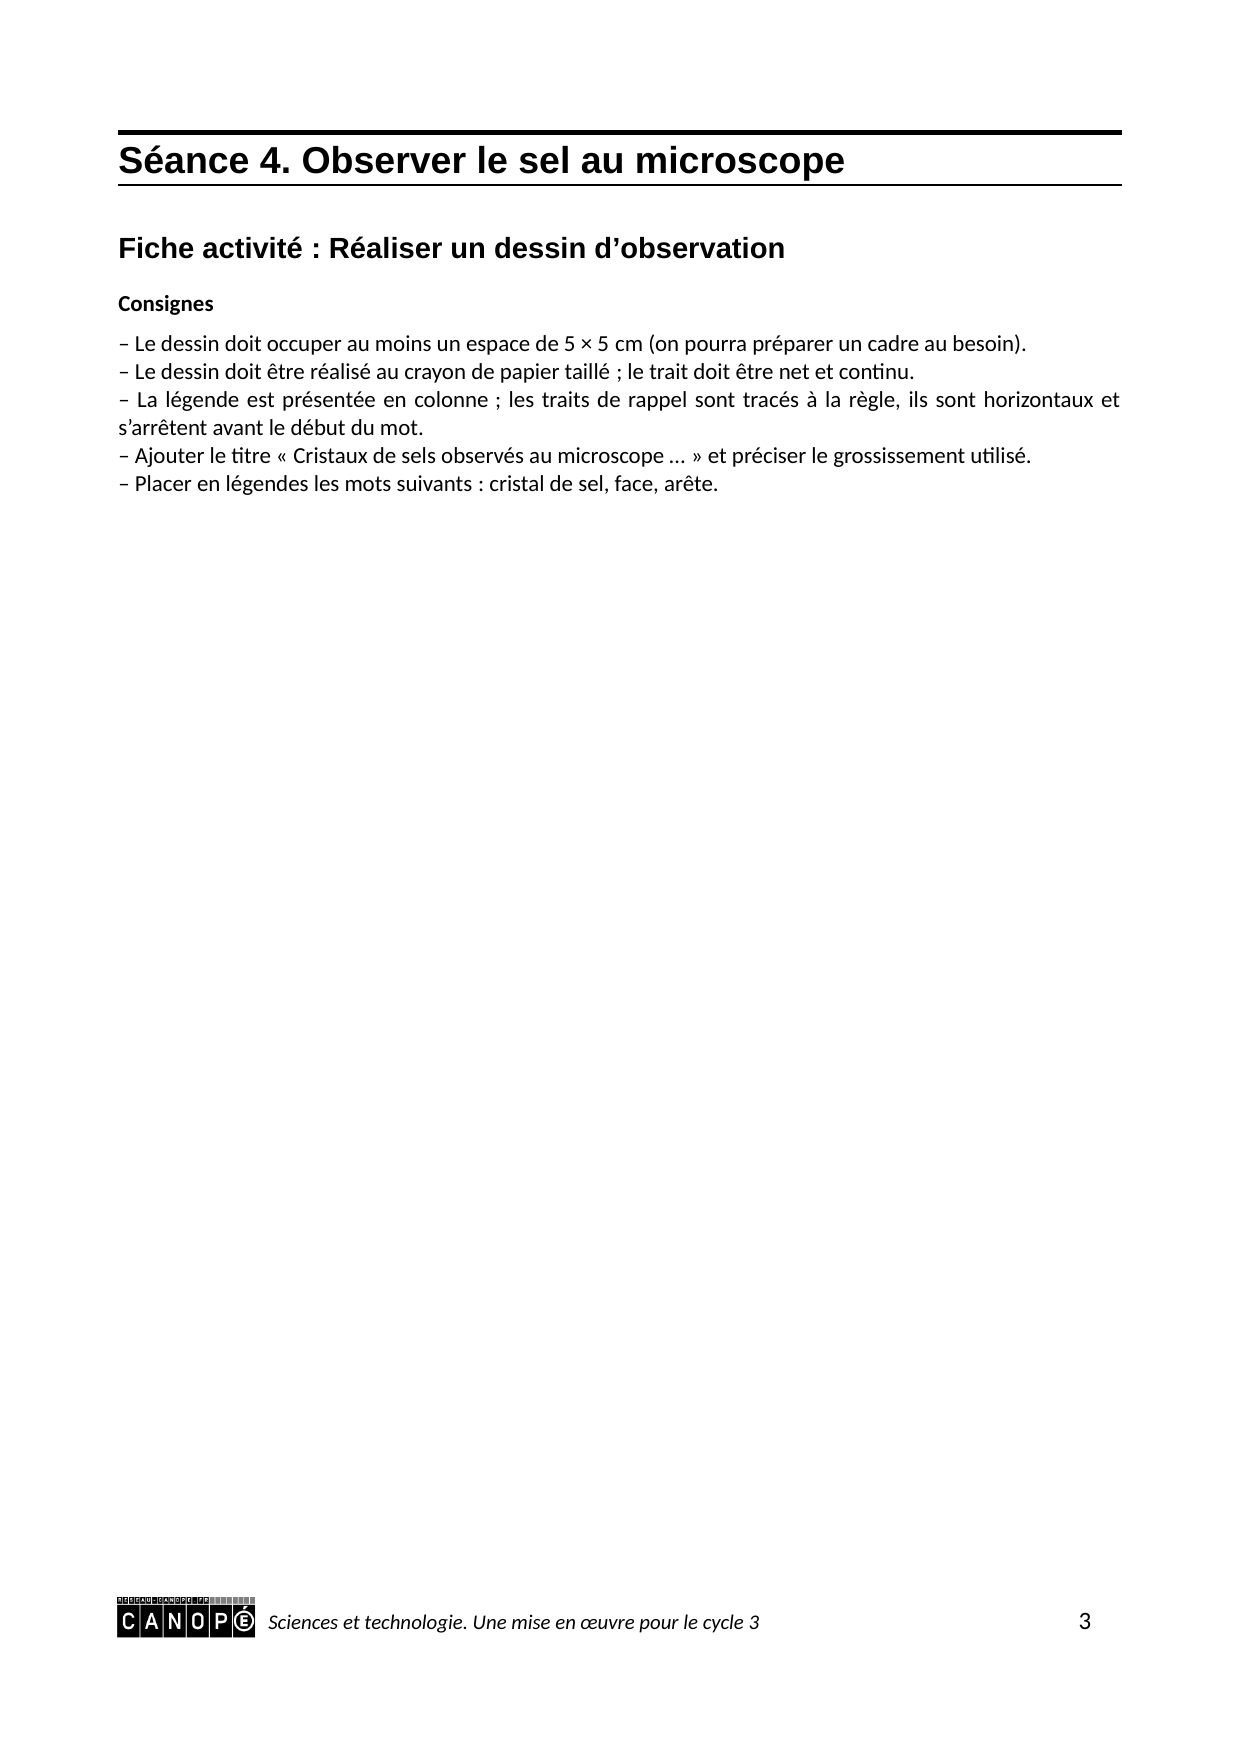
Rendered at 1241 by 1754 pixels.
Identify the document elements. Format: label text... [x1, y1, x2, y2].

subtitle Séance 4. Observer le sel au microscope [118, 135, 1122, 184]
text – Le dessin doit occuper au moins un espace de 5 × 5 cm (on pourra préparer un cadre au besoin). [118, 329, 1122, 357]
text Fiche activité : Réaliser un dessin d’observation [118, 231, 1122, 264]
picture [117, 1597, 256, 1638]
text Consignes [118, 289, 1122, 317]
text – Le dessin doit être réalisé au crayon de papier taillé ; le trait doit être net et continu. [118, 357, 1122, 385]
text – La légende est présentée en colonne ; les traits de rappel sont tracés à la règle, ils sont horizontaux et s’arrêtent avant le début du mot. [118, 385, 1122, 441]
text – Placer en légendes les mots suivants : cristal de sel, face, arête. [118, 469, 1122, 497]
text – Ajouter le titre « Cristaux de sels observés au microscope … » et préciser le grossissement utilisé. [118, 441, 1122, 469]
